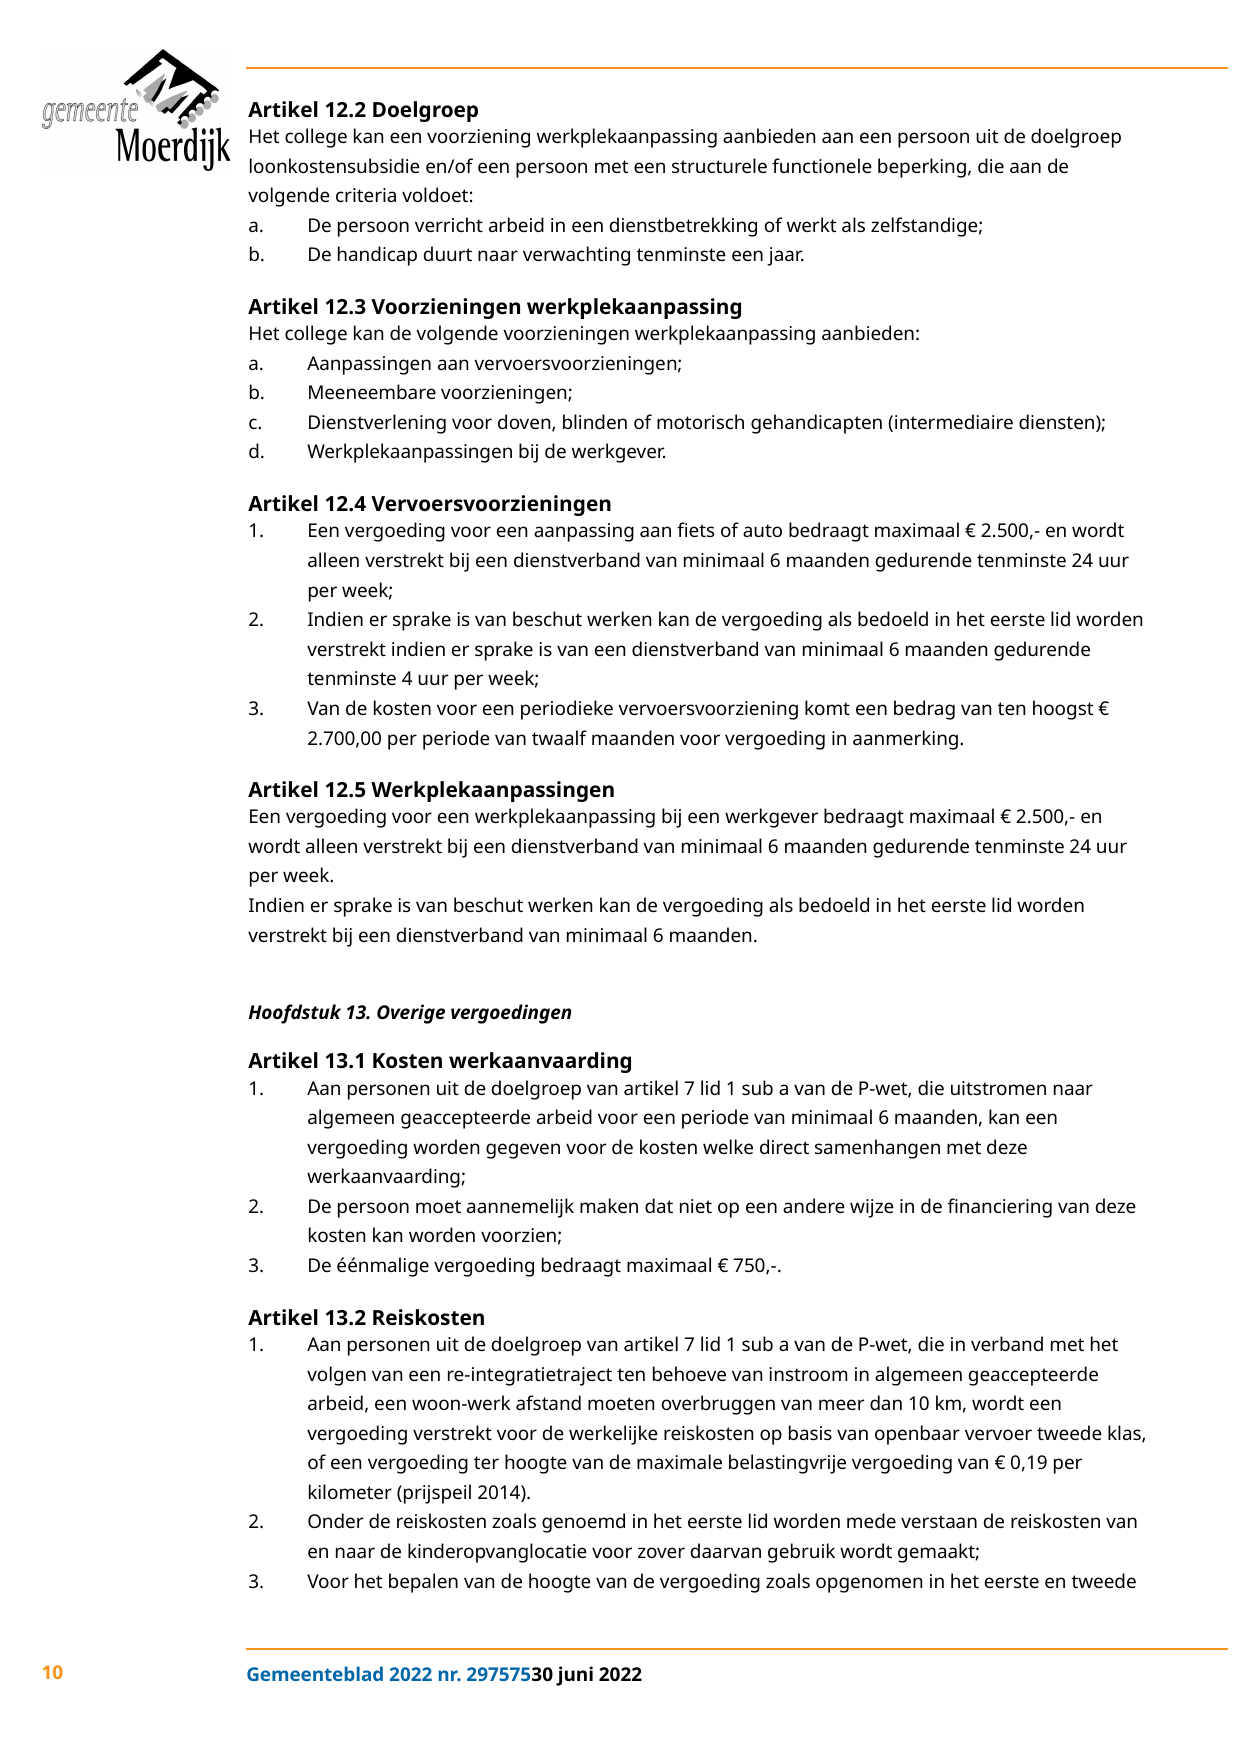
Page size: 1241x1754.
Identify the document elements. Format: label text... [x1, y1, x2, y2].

picture [41, 47, 231, 172]
text Artikel 12.5 Werkplekaanpassingen [248, 775, 1152, 803]
text Artikel 12.4 Vervoersvoorzieningen [248, 489, 1152, 518]
text Een vergoeding voor een werkplekaanpassing bij een werkgever bedraagt maximaal € 2.500,- en wordt alleen verstrekt bij een dienstverband van minimaal 6 maanden gedurende tenminste 24 uur per week. [248, 803, 1152, 888]
list Aan personen uit de doelgroep van artikel 7 lid 1 sub a van de P-wet, die in verband met het volgen van een re-integratietraject ten behoeve van instroom in algemeen geaccepteerde arbeid, een woon-werk afstand moeten overbruggen van meer dan 10 km, wordt een vergoeding verstrekt voor de werkelijke reiskosten op basis van openbaar vervoer tweede klas, of een vergoeding ter hoogte van de maximale belastingvrije vergoeding van € 0,19 per kilometer (prijspeil 2014). [248, 1331, 1152, 1505]
text Hoofdstuk 13. Overige vergoedingen [248, 997, 1152, 1026]
text Artikel 13.2 Reiskosten [248, 1303, 1152, 1331]
list Werkplekaanpassingen bij de werkgever. [248, 439, 1152, 464]
list De persoon moet aannemelijk maken dat niet op een andere wijze in de financiering van deze kosten kan worden voorzien; [248, 1193, 1152, 1248]
list Van de kosten voor een periodieke vervoersvoorziening komt een bedrag van ten hoogst € 2.700,00 per periode van twaalf maanden voor vergoeding in aanmerking. [248, 695, 1152, 750]
list Een vergoeding voor een aanpassing aan fiets of auto bedraagt maximaal € 2.500,- en wordt alleen verstrekt bij een dienstverband van minimaal 6 maanden gedurende tenminste 24 uur per week; [248, 518, 1152, 602]
text Artikel 12.2 Doelgroep [248, 95, 1152, 123]
list De éénmalige vergoeding bedraagt maximaal € 750,-. [248, 1252, 1152, 1278]
list Onder de reiskosten zoals genoemd in het eerste lid worden mede verstaan de reiskosten van en naar de kinderopvanglocatie voor zover daarvan gebruik wordt gemaakt; [248, 1509, 1152, 1564]
list Meeneembare voorzieningen; [248, 379, 1152, 405]
list Aan personen uit de doelgroep van artikel 7 lid 1 sub a van de P-wet, die uitstromen naar algemeen geaccepteerde arbeid voor een periode van minimaal 6 maanden, kan een vergoeding worden gegeven voor de kosten welke direct samenhangen met deze werkaanvaarding; [248, 1075, 1152, 1189]
text Indien er sprake is van beschut werken kan de vergoeding als bedoeld in het eerste lid worden verstrekt bij een dienstverband van minimaal 6 maanden. [248, 892, 1152, 948]
text Het college kan de volgende voorzieningen werkplekaanpassing aanbieden: [248, 320, 1152, 346]
list De persoon verricht arbeid in een dienstbetrekking of werkt als zelfstandige; [248, 212, 1152, 238]
text Het college kan een voorziening werkplekaanpassing aanbieden aan een persoon uit de doelgroep loonkostensubsidie en/of een persoon met een structurele functionele beperking, die aan de volgende criteria voldoet: [248, 123, 1152, 208]
list Indien er sprake is van beschut werken kan de vergoeding als bedoeld in het eerste lid worden verstrekt indien er sprake is van een dienstverband van minimaal 6 maanden gedurende tenminste 4 uur per week; [248, 606, 1152, 691]
text Artikel 13.1 Kosten werkaanvaarding [248, 1046, 1152, 1075]
list De handicap duurt naar verwachting tenminste een jaar. [248, 242, 1152, 267]
list Voor het bepalen van de hoogte van de vergoeding zoals opgenomen in het eerste en tweede [248, 1568, 1152, 1593]
list Aanpassingen aan vervoersvoorzieningen; [248, 350, 1152, 376]
list Dienstverlening voor doven, blinden of motorisch gehandicapten (intermediaire diensten); [248, 409, 1152, 435]
text Artikel 12.3 Voorzieningen werkplekaanpassing [248, 292, 1152, 320]
